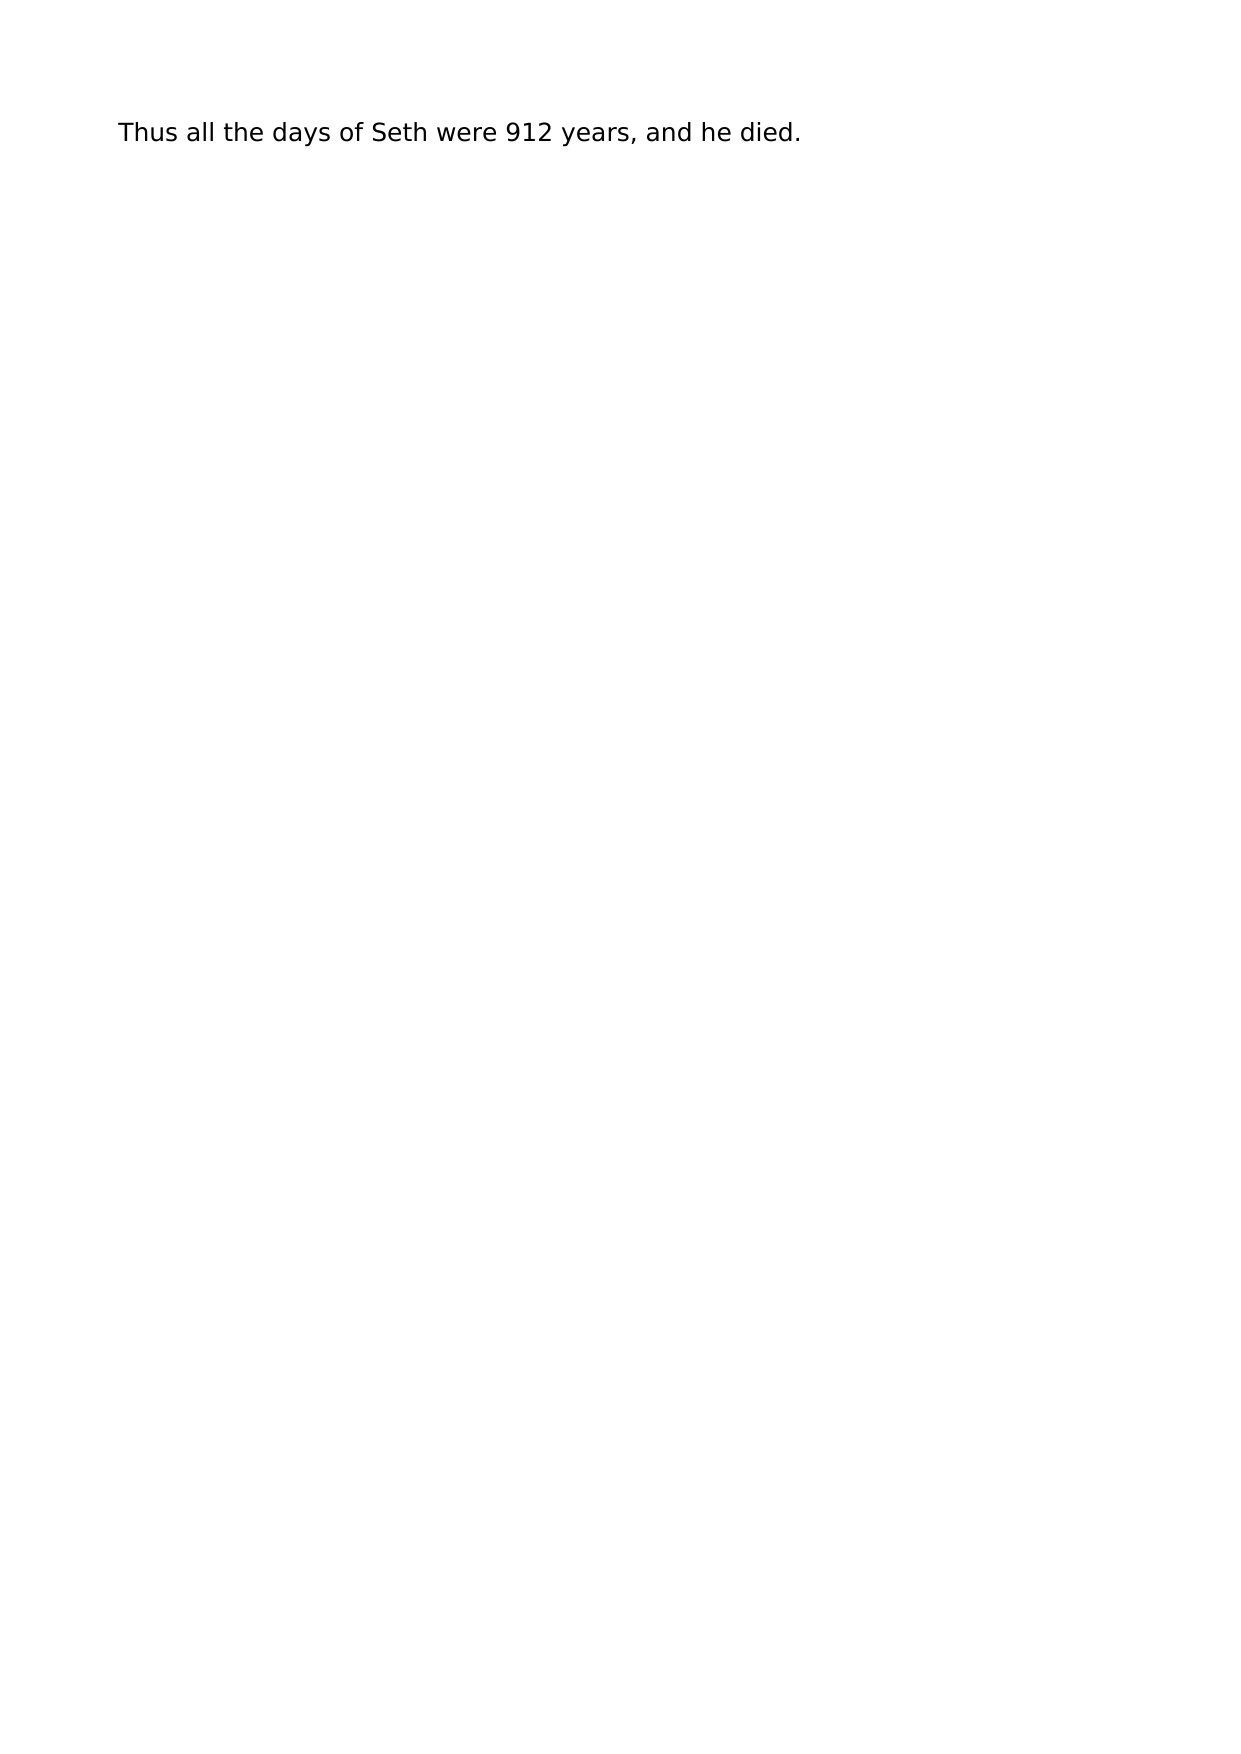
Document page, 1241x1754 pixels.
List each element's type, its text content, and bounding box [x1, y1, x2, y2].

text Thus all the days of Seth were 912 years, and he died. [118, 118, 1122, 147]
